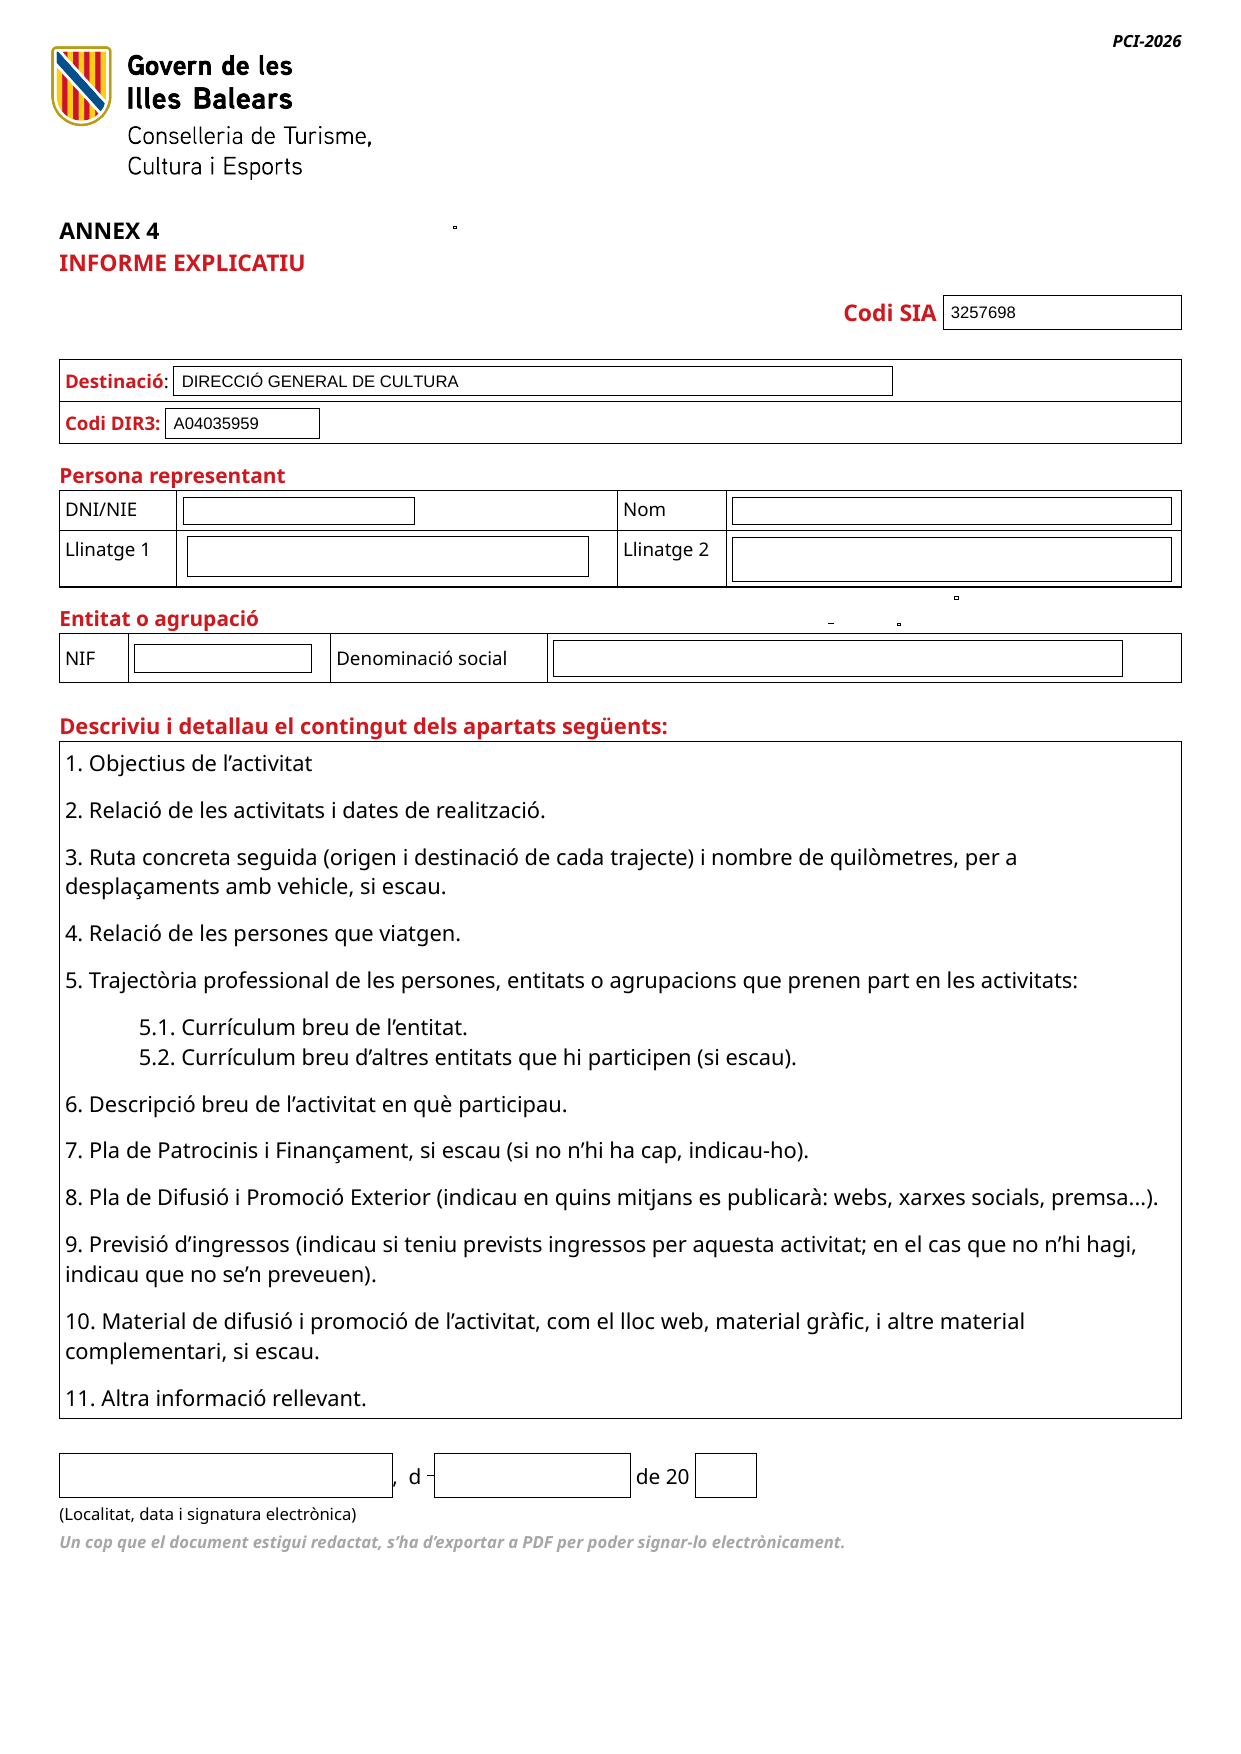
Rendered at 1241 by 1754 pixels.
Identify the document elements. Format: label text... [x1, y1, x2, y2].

text (Localitat, data i signatura electrònica) [59, 1503, 1181, 1525]
table_cell Llinatge 2 [618, 531, 726, 586]
table_header NIF [60, 634, 128, 682]
text de 20 [631, 1453, 695, 1497]
text Codi SIA [59, 295, 943, 329]
table_header [548, 634, 1181, 682]
text Entitat o agrupació [59, 604, 1181, 633]
table_header [129, 634, 330, 682]
text Descriviu i detallau el contingut dels apartats següents: [59, 711, 1181, 741]
text Persona representant [59, 461, 1181, 490]
picture [39, 41, 383, 185]
table_header Denominació social [331, 634, 547, 682]
table_header DNI/NIE [60, 491, 176, 530]
table_cell Llinatge 1 [60, 531, 176, 586]
text , d [393, 1453, 434, 1497]
table_header Nom [618, 491, 726, 530]
table_cell [177, 531, 617, 586]
table_header Destinació: [60, 360, 1181, 401]
table_header [727, 491, 1181, 530]
table_header [177, 491, 617, 530]
text Un cop que el document estigui redactat, s’ha d’exportar a PDF per poder signar-lo electrònicament. [59, 1531, 1181, 1554]
table_cell [727, 531, 1181, 586]
text ANNEX 4 [59, 215, 1181, 247]
table_header 1. Objectius de l’activitat 2. Relació de les activitats i dates de realització. 3. Ruta concreta seguida (origen i destinació de cada trajecte) i nombre de quilòmetres, per a desplaçaments amb vehicle, si escau. 4. Relació de les persones que viatgen. 5. Trajectòria professional de les persones, entitats o agrupacions que prenen part en les activitats: 5.1. Currículum breu de l’entitat. 5.2. Currículum breu d’altres entitats que hi participen (si escau). 6. Descripció breu de l’activitat en què participau. 7. Pla de Patrocinis i Finançament, si escau (si no n’hi ha cap, indicau-ho). 8. Pla de Difusió i Promoció Exterior (indicau en quins mitjans es publicarà: webs, xarxes socials, premsa...). 9. Previsió d’ingressos (indicau si teniu prevists ingressos per aquesta activitat; en el cas que no n’hi hagi, indicau que no se’n preveuen). 10. Material de difusió i promoció de l’activitat, com el lloc web, material gràfic, i altre material complementari, si escau. 11. Altra informació rellevant. [60, 742, 1181, 1418]
text INFORME EXPLICATIU [59, 247, 1181, 278]
table_cell Codi DIR3: [60, 402, 1181, 443]
text [757, 1453, 1181, 1497]
